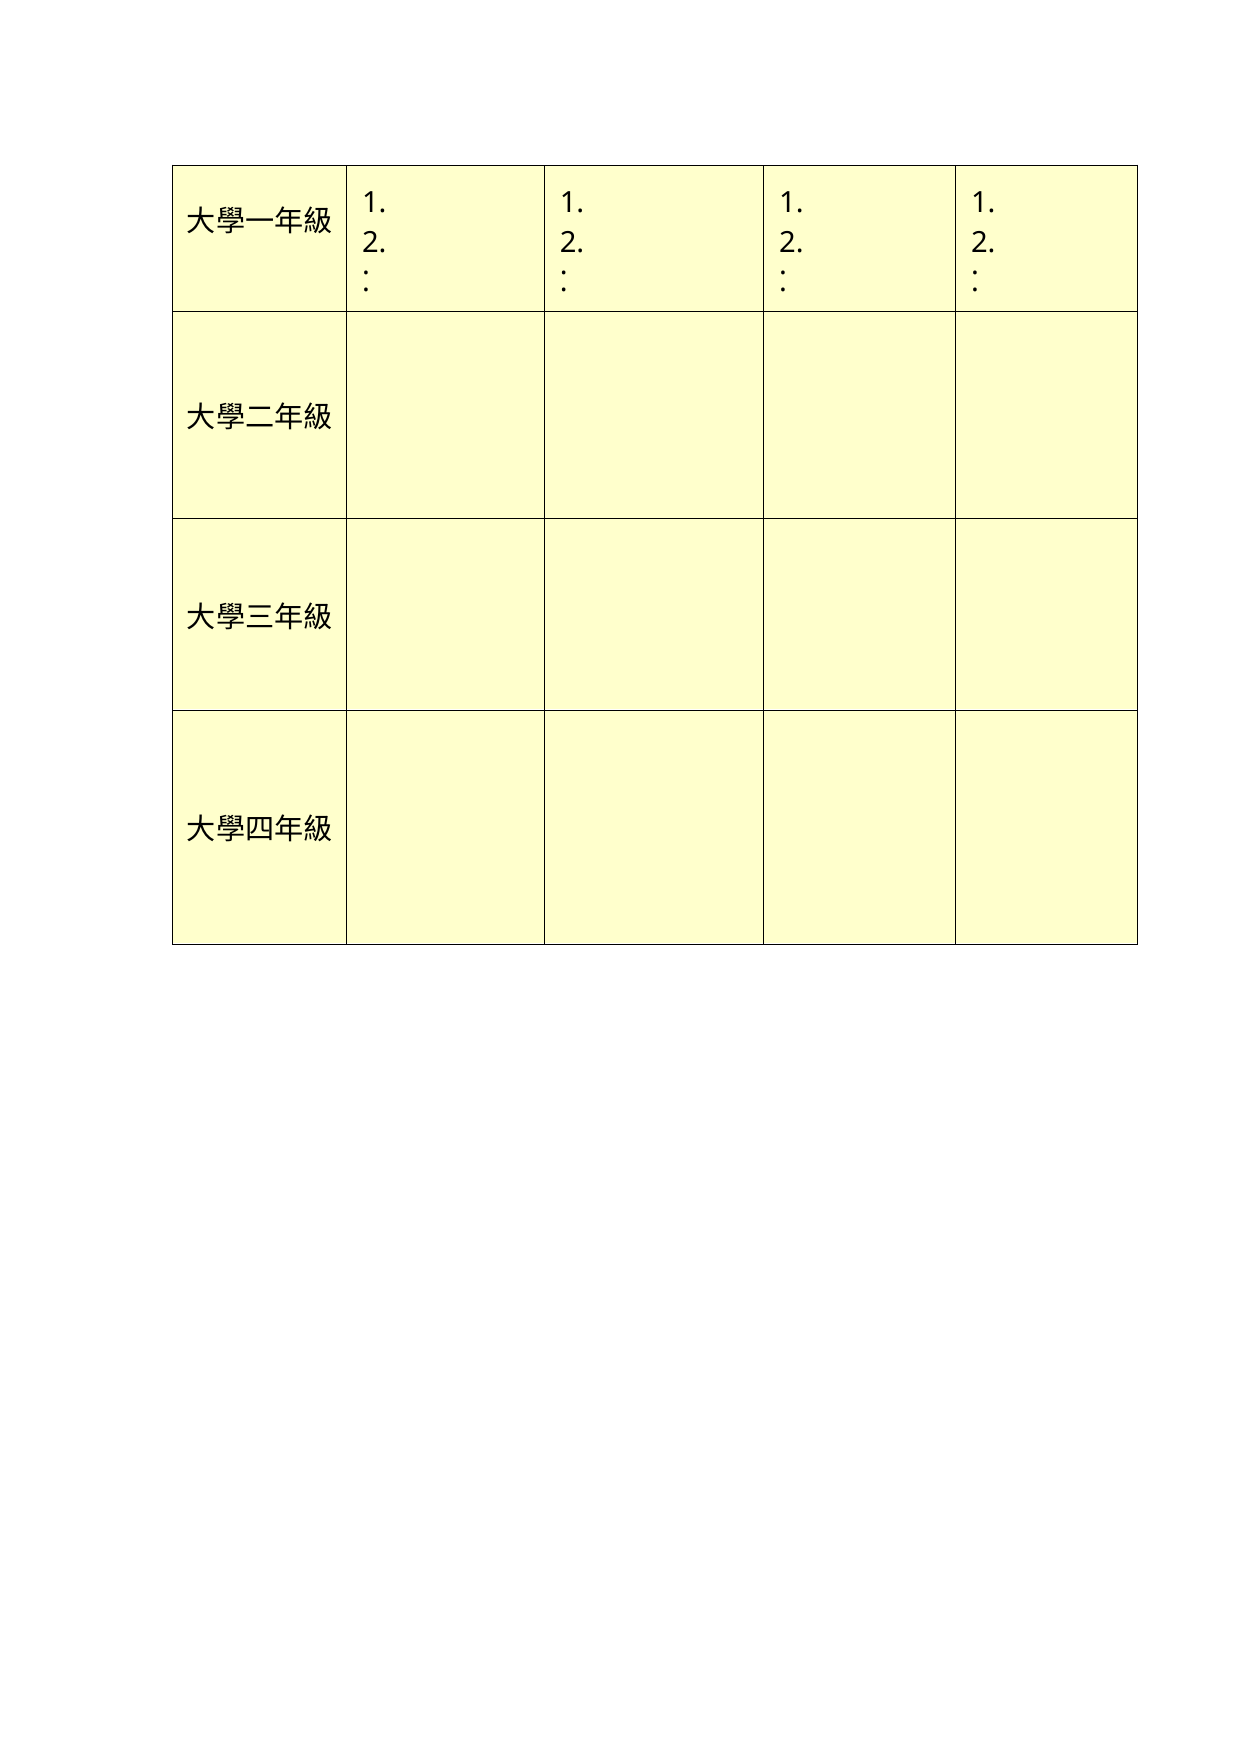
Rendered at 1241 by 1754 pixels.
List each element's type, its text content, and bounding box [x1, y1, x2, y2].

table_cell 大學四年級 [173, 711, 346, 943]
table_cell 1. 2. . . [545, 166, 763, 311]
table_cell [347, 519, 544, 709]
table_cell [545, 519, 763, 709]
table_cell [956, 711, 1137, 943]
table_cell [347, 312, 544, 518]
table_cell [764, 711, 955, 943]
table_cell [764, 312, 955, 518]
table_cell [956, 312, 1137, 518]
table_cell [347, 711, 544, 943]
table_cell 大學一年級 [173, 166, 346, 311]
table_cell [956, 519, 1137, 709]
table_cell [764, 519, 955, 709]
table_cell 大學二年級 [173, 312, 346, 518]
table_cell 1. 2. . . [347, 166, 544, 311]
table_cell 1. 2. . . [956, 166, 1137, 311]
table_cell 1. 2. . . [764, 166, 955, 311]
table_cell [545, 312, 763, 518]
table_cell [545, 711, 763, 943]
table_cell 大學三年級 [173, 519, 346, 709]
